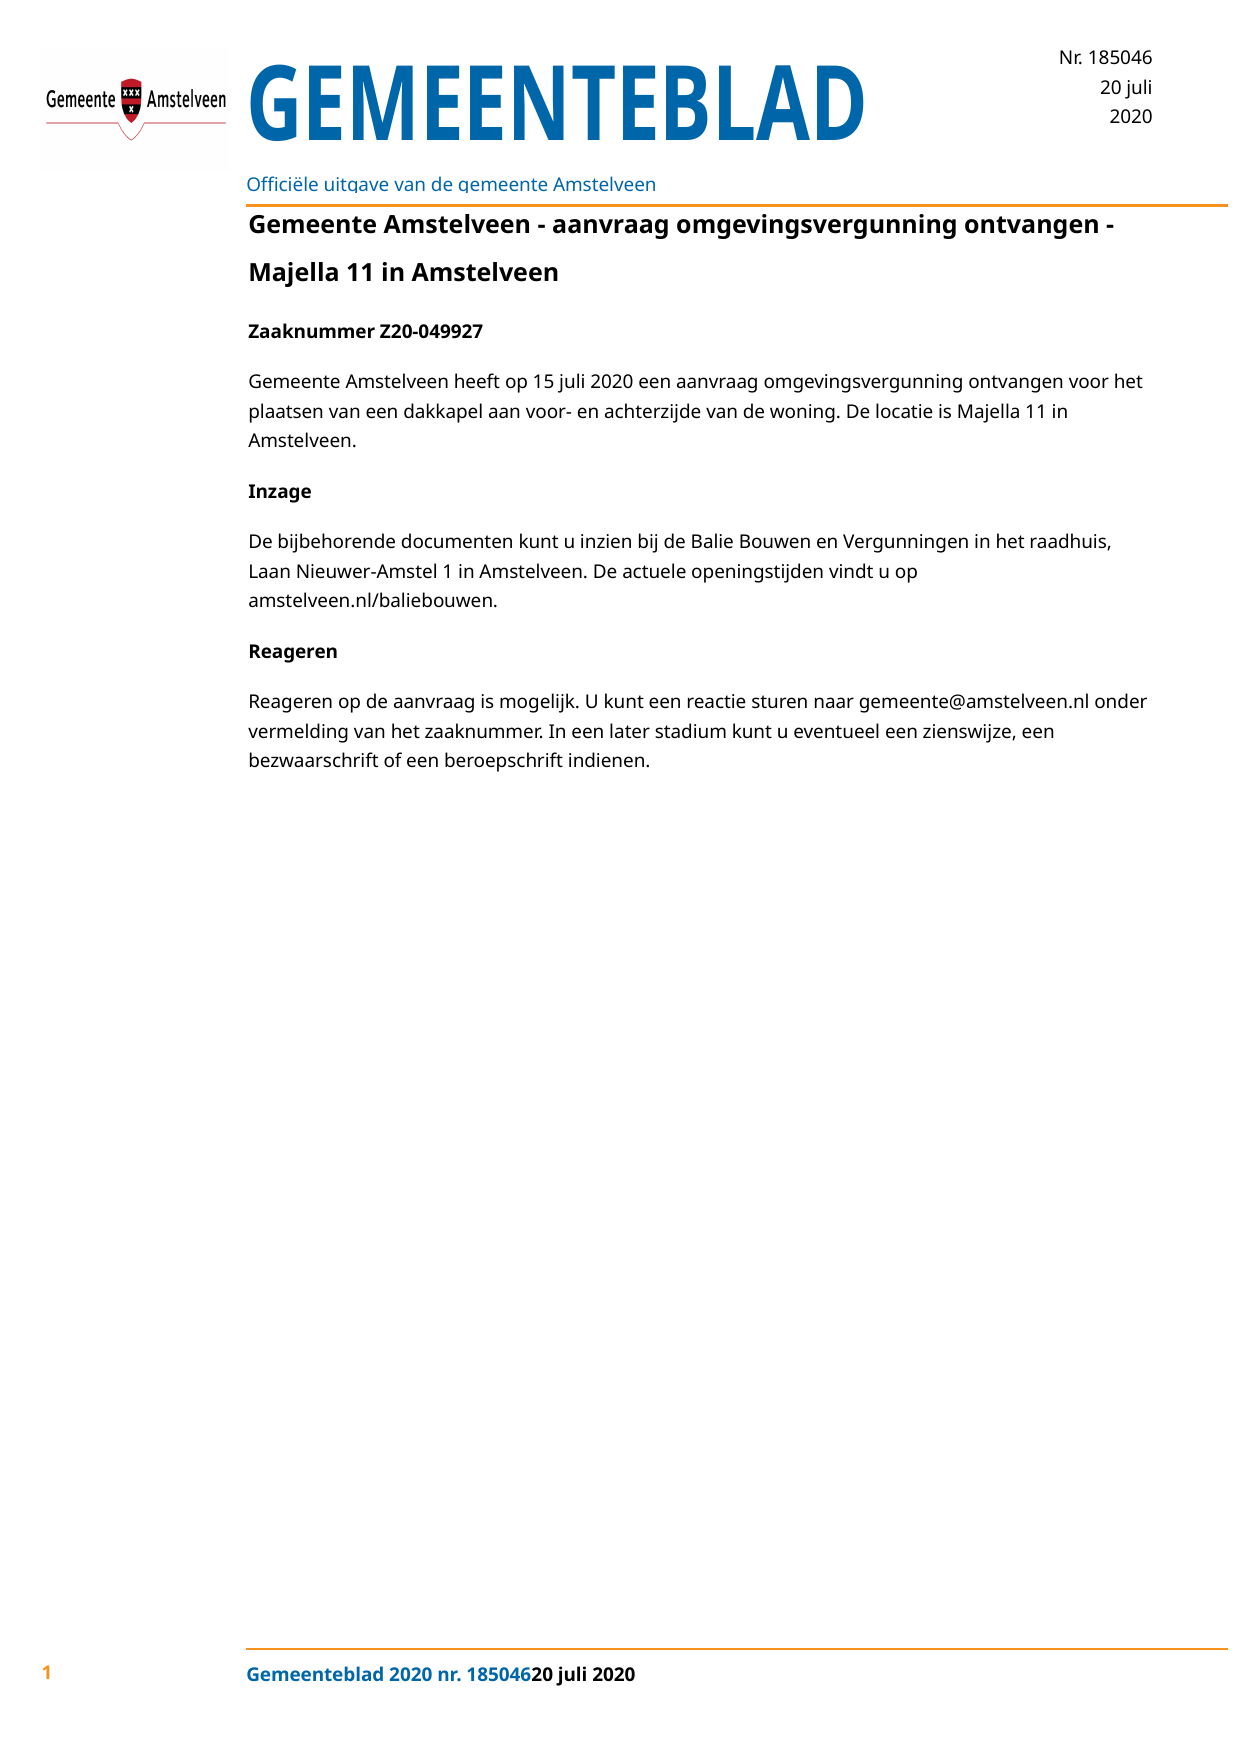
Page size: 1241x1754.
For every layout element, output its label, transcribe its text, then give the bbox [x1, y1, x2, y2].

picture [41, 47, 231, 172]
text Inzage [248, 478, 1152, 504]
text Zaaknummer Z20-049927 [248, 318, 1152, 344]
text Reageren [248, 638, 1152, 664]
text Gemeente Amstelveen heeft op 15 juli 2020 een aanvraag omgevingsvergunning ontvangen voor het plaatsen van een dakkapel aan voor- en achterzijde van de woning. De locatie is Majella 11 in Amstelveen. [248, 368, 1152, 453]
text Reageren op de aanvraag is mogelijk. U kunt een reactie sturen naar gemeente@amstelveen.nl onder vermelding van het zaaknummer. In een later stadium kunt u eventueel een zienswijze, een bezwaarschrift of een beroepschrift indienen. [248, 688, 1152, 773]
text Gemeente Amstelveen - aanvraag omgevingsvergunning ontvangen - Majella 11 in Amstelveen [248, 207, 1152, 288]
text De bijbehorende documenten kunt u inzien bij de Balie Bouwen en Vergunningen in het raadhuis, Laan Nieuwer-Amstel 1 in Amstelveen. De actuele openingstijden vindt u op amstelveen.nl/baliebouwen. [248, 528, 1152, 613]
